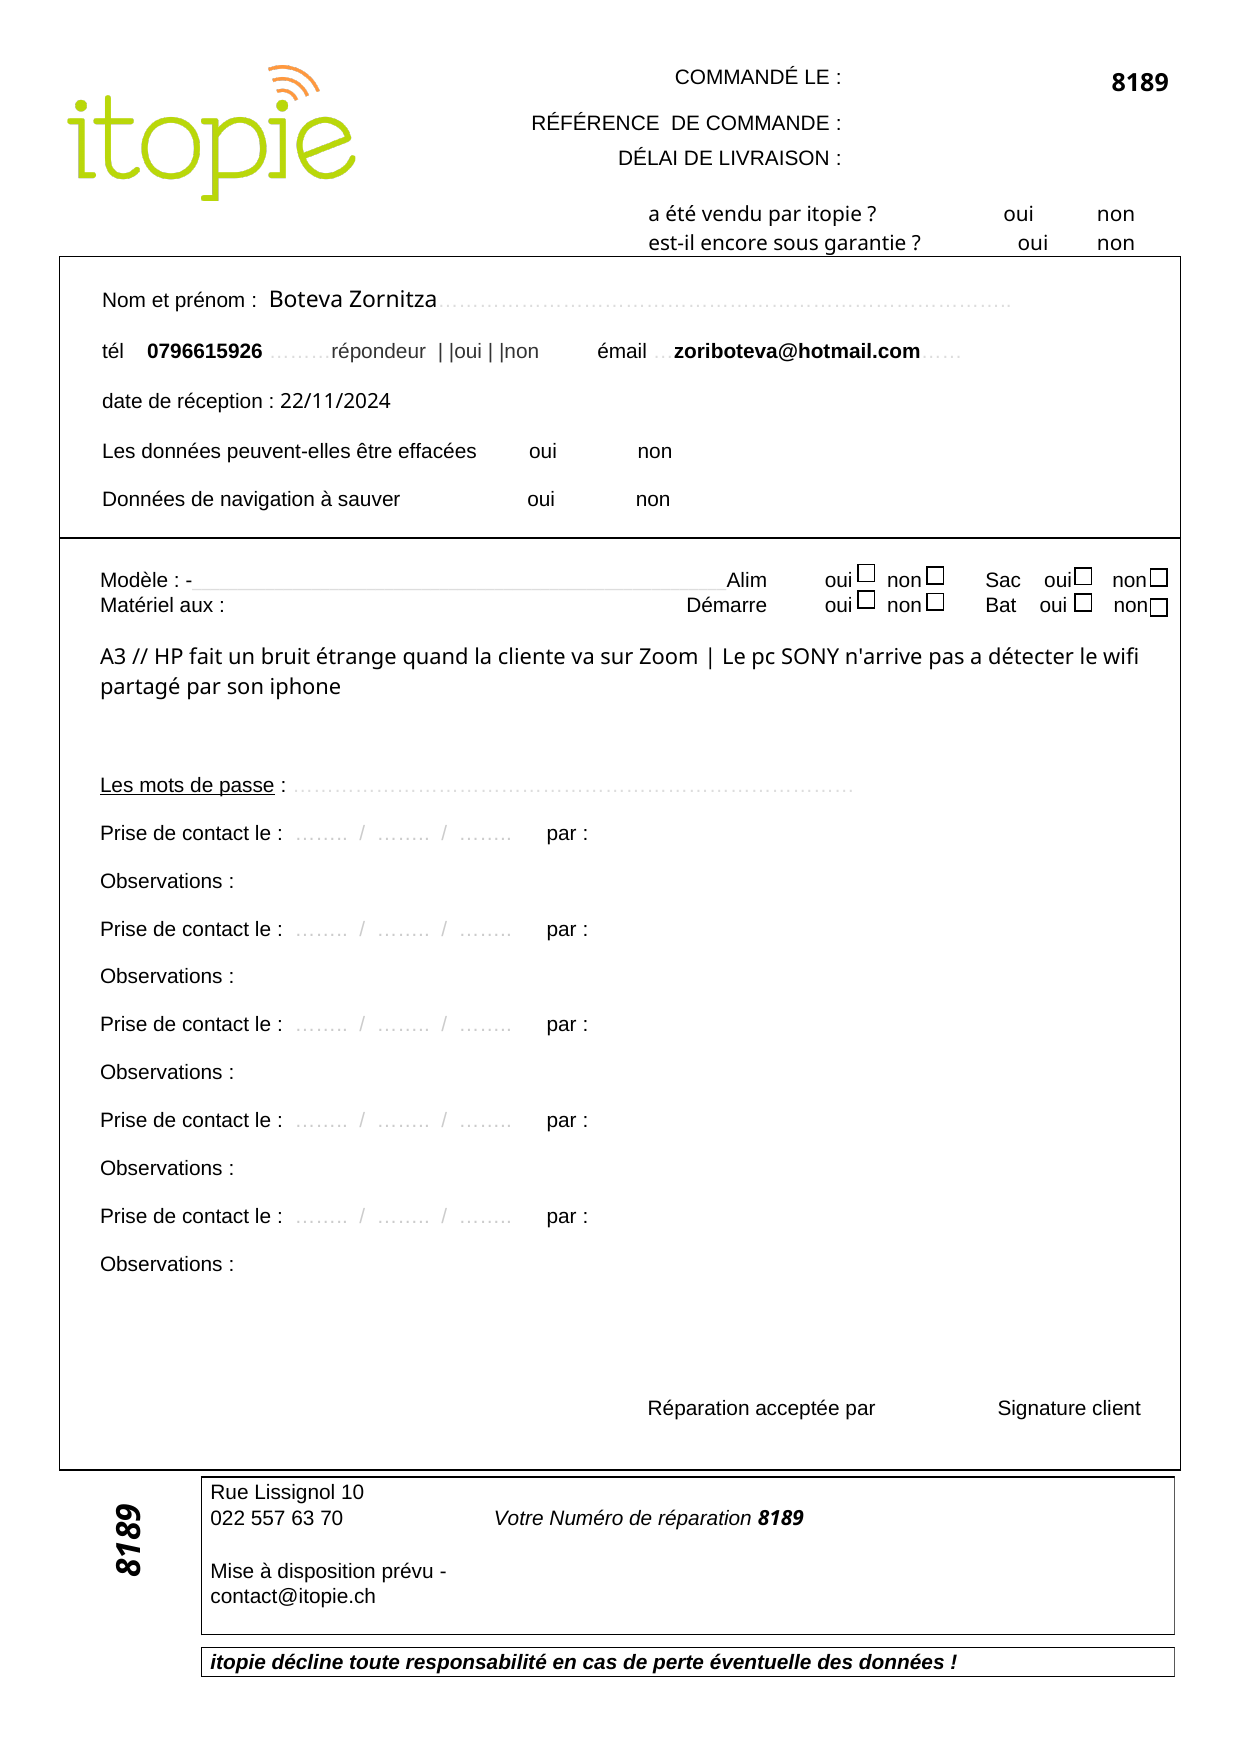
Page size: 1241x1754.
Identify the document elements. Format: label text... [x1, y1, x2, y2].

text date de réception : 22/11/2024 [60, 383, 1180, 415]
text tél 0796615926 ………répondeur | |oui | |non émail …zoriboteva@hotmail.com…… [60, 335, 1180, 362]
table_cell RÉFÉRENCE DE COMMANDE : [490, 105, 847, 140]
table_cell DÉLAI DE LIVRAISON : [490, 140, 847, 175]
text Prise de contact le : …….. / …….. / …….. par : [60, 817, 1180, 844]
text Modèle : - Alim oui non Sac oui non [879, 562, 925, 590]
table_header Rue Lissignol 10 022 557 63 70 Votre Numéro de réparation 8189 Mise à disposition prévu - contact@itopie.ch [195, 1471, 1180, 1641]
table_cell itopie décline toute responsabilité en cas de perte éventuelle des données ! [195, 1641, 1180, 1683]
table_header COMMANDÉ LE : [490, 59, 847, 104]
text Modèle : - Alim oui non Sac oui non [60, 562, 856, 590]
text Observations : [60, 1057, 1180, 1084]
text Réparation acceptée par Signature client [60, 1392, 1180, 1419]
text Prise de contact le : …….. / …….. / …….. par : [60, 1009, 1180, 1036]
picture [67, 65, 356, 201]
text est-il encore sous garantie ? oui non [59, 228, 1181, 256]
table_header 8189 [59, 1471, 195, 1683]
text Observations : [60, 1153, 1180, 1180]
text Données de navigation à sauver oui non [60, 484, 1180, 511]
text Prise de contact le : …….. / …….. / …….. par : [60, 1105, 1180, 1132]
text a été vendu par itopie ? oui non [59, 199, 1181, 228]
text Prise de contact le : …….. / …….. / …….. par : [60, 913, 1180, 940]
text Matériel aux : Démarre oui non Bat oui non [60, 590, 1180, 617]
text Les mots de passe : ……………………………………………………………………… [60, 769, 1180, 797]
table_cell [847, 105, 1180, 140]
text Modèle : - Alim oui non Sac oui non [948, 562, 1180, 590]
text Les données peuvent-elles être effacées oui non [60, 436, 1180, 463]
text Nom et prénom : Boteva Zornitza……………………………………………………………………….. [60, 280, 1180, 314]
table_cell [847, 140, 1180, 175]
text Prise de contact le : …….. / …….. / …….. par : [60, 1201, 1180, 1228]
text Observations : [60, 1249, 1180, 1276]
text Observations : [60, 961, 1180, 988]
text A3 // HP fait un bruit étrange quand la cliente va sur Zoom | Le pc SONY n'arrive pas a détecter le wifi partagé par son iphone [60, 638, 1180, 701]
table_header 8189 [847, 59, 1180, 104]
text Observations : [60, 865, 1180, 892]
